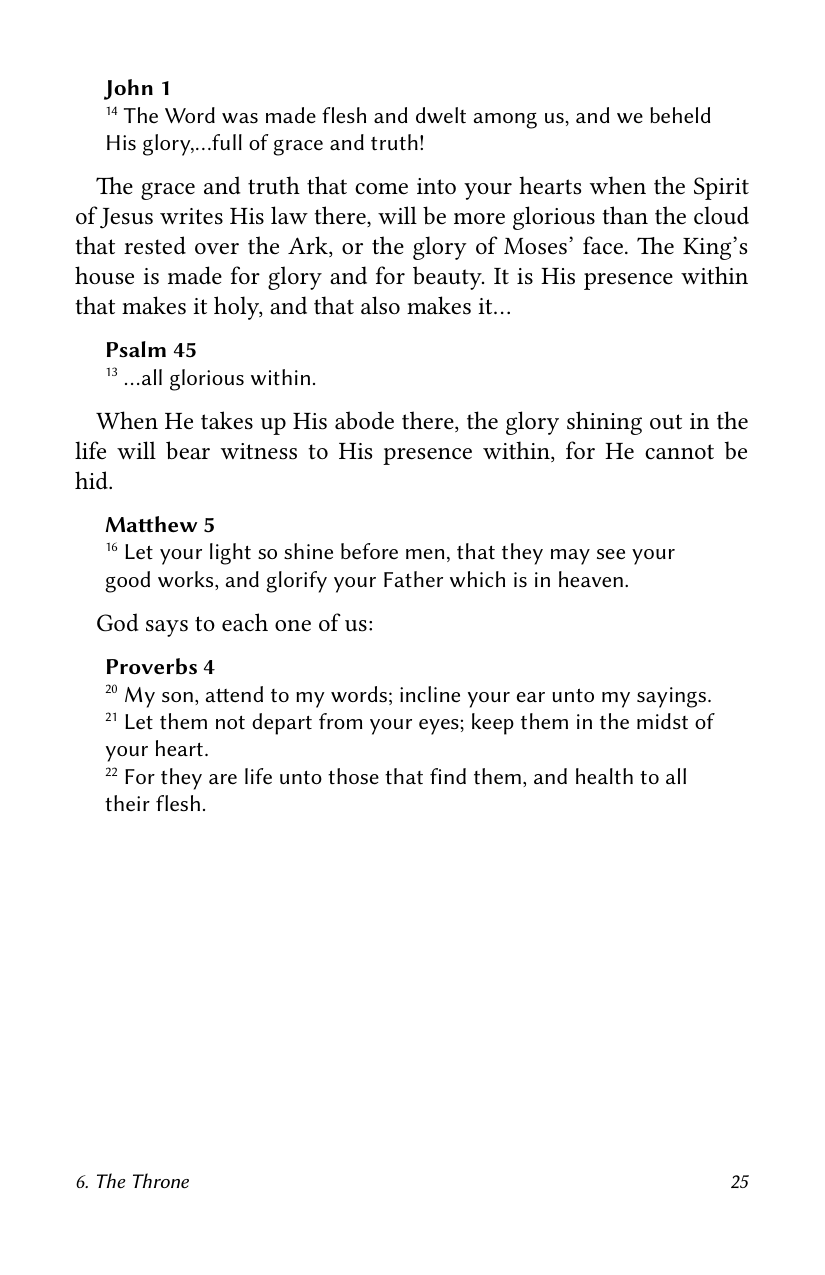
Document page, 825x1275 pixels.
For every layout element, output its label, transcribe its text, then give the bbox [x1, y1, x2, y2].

text 21 Let them not depart from your eyes; keep them in the midst of your heart. [105, 709, 720, 762]
text John 1 [105, 75, 750, 101]
text God says to each one of us: [75, 609, 750, 637]
text Psalm 45 [105, 337, 750, 363]
text 14 The Word was made flesh and dwelt among us, and we beheld His glory,...full of grace and truth! [105, 103, 720, 156]
text 20 My son, attend to my words; incline your ear unto my sayings. [105, 681, 720, 708]
text The grace and truth that come into your hearts when the Spirit of Jesus writes His law there, will be more glorious than the cloud that rested over the Ark, or the glory of Moses’ face. The King’s house is made for glory and for beauty. It is His presence within that makes it holy, and that also makes it… [75, 172, 750, 321]
text When He takes up His abode there, the glory shining out in the life will bear witness to His presence within, for He cannot be hid. [75, 407, 750, 495]
text 22 For they are life unto those that find them, and health to all their flesh. [105, 764, 720, 817]
text 16 Let your light so shine before men, that they may see your good works, and glorify your Father which is in heaven. [105, 539, 720, 593]
text 13 ...all glorious within. [105, 364, 720, 391]
text Proverbs 4 [105, 654, 750, 680]
text Matthew 5 [105, 512, 750, 538]
